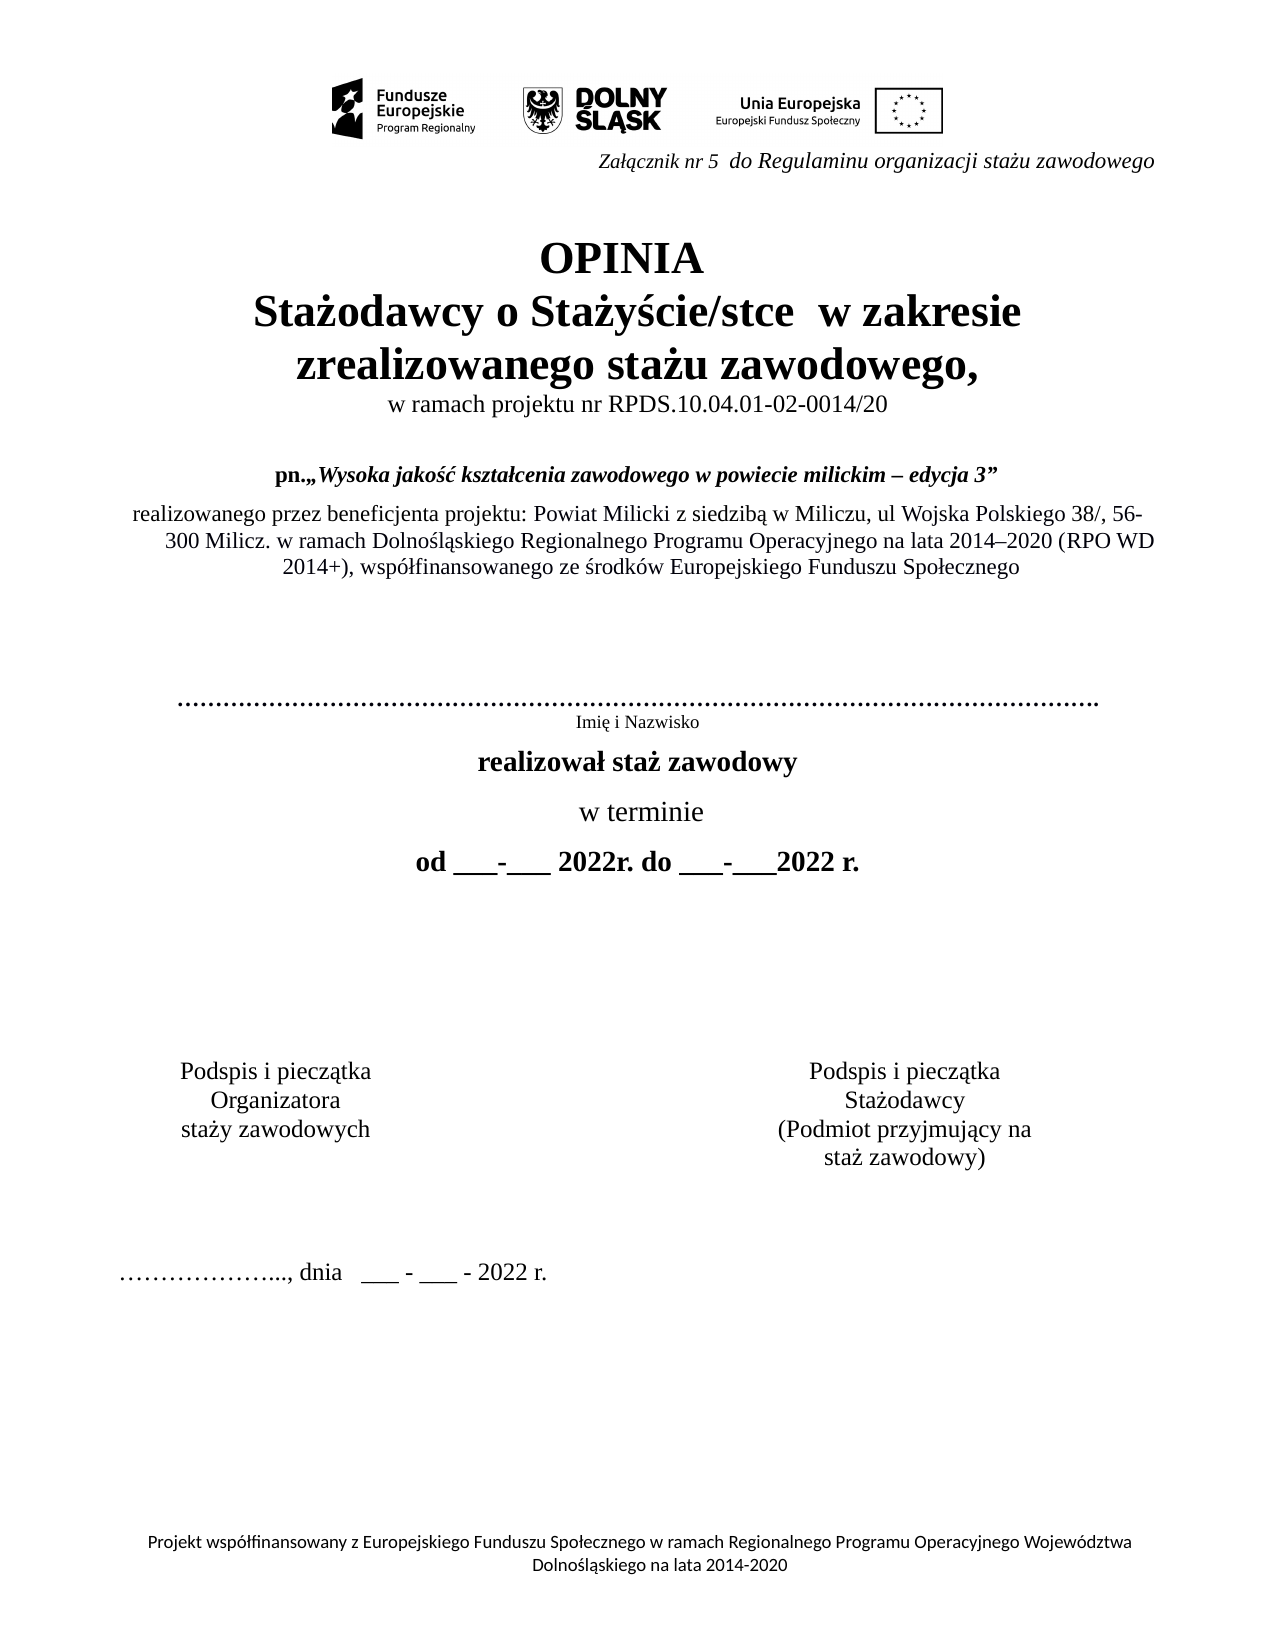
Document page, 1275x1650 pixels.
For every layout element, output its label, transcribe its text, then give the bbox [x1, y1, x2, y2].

text OPINIA [118, 231, 1157, 284]
table_header [118, 970, 433, 1056]
table_header [748, 970, 1062, 1056]
text Załącznik nr 5 do Regulaminu organizacji stażu zawodowego [118, 147, 1157, 173]
table_cell Podspis i pieczątka Organizatora staży zawodowych [118, 1056, 433, 1171]
text pn.„Wysoka jakość kształcenia zawodowego w powiecie milickim – edycja 3” [88, 461, 1186, 487]
text od ___-___ 2022r. do ___-___2022 r. [118, 844, 1157, 878]
text w ramach projektu nr RPDS.10.04.01-02-0014/20 [118, 389, 1157, 418]
text Stażodawcy o Stażyście/stce w zakresie zrealizowanego stażu zawodowego, [118, 284, 1157, 389]
table_cell [433, 1056, 747, 1171]
table_cell Podspis i pieczątka Stażodawcy (Podmiot przyjmujący na staż zawodowy) [748, 1056, 1062, 1171]
table_header [433, 970, 747, 1056]
text Imię i Nazwisko [118, 711, 1157, 733]
text …………………………………………………………………………………………………………. [118, 685, 1157, 711]
text realizowanego przez beneficjenta projektu: Powiat Milicki z siedzibą w Miliczu, ul Wojska Polskiego 38/, 56-300 Milicz. w ramach Dolnośląskiego Regionalnego Programu Operacyjnego na lata 2014–2020 (RPO WD 2014+), współfinansowanego ze środków Europejskiego Funduszu Społecznego [118, 501, 1157, 579]
text realizował staż zawodowy [118, 744, 1157, 777]
text w terminie [118, 794, 1157, 827]
text ………………..., dnia ___ - ___ - 2022 r. [118, 1257, 1157, 1286]
